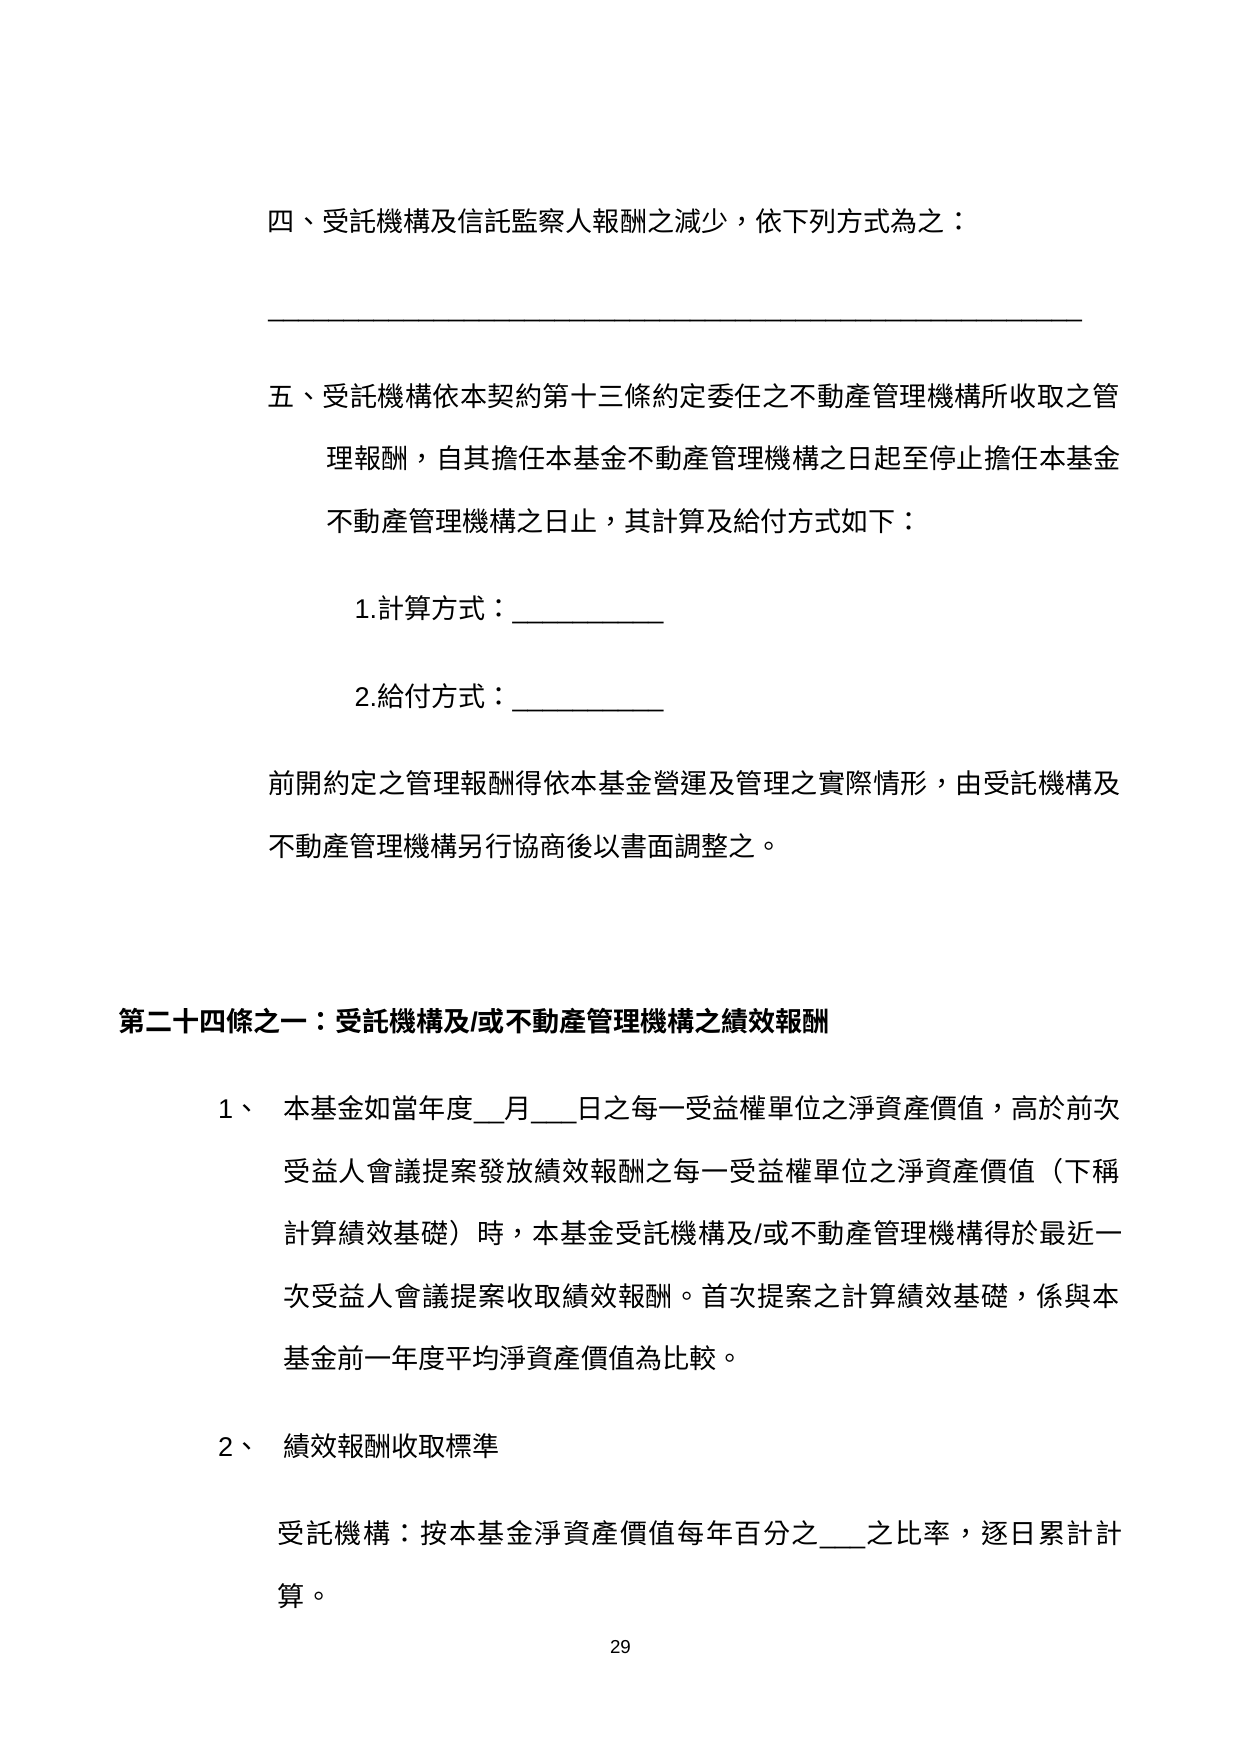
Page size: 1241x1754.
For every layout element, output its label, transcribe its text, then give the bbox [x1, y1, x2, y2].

text 2.給付方式：__________ [354, 653, 1122, 715]
text 1.計算方式：__________ [354, 565, 1122, 628]
text 前開約定之管理報酬得依本基金營運及管理之實際情形，由受託機構及不動產管理機構另行協商後以書面調整之。 [268, 740, 1122, 865]
list 績效報酬收取標準 [218, 1403, 1122, 1465]
text 受託機構：按本基金淨資產價值每年百分之___之比率，逐日累計計算。 [278, 1490, 1122, 1615]
text ______________________________________________________ [218, 265, 1122, 328]
text 五、受託機構依本契約第十三條約定委任之不動產管理機構所收取之管理報酬，自其擔任本基金不動產管理機構之日起至停止擔任本基金不動產管理機構之日止，其計算及給付方式如下： [268, 353, 1122, 540]
subtitle 第二十四條之一：受託機構及/或不動產管理機構之績效報酬 [118, 978, 1122, 1040]
list 本基金如當年度__月___日之每一受益權單位之淨資產價值，高於前次受益人會議提案發放績效報酬之每一受益權單位之淨資產價值（下稱計算績效基礎）時，本基金受託機構及/或不動產管理機構得於最近一次受益人會議提案收取績效報酬。首次提案之計算績效基礎，係與本基金前一年度平均淨資產價值為比較。 [218, 1065, 1122, 1378]
text 四、受託機構及信託監察人報酬之減少，依下列方式為之： [268, 178, 1122, 240]
